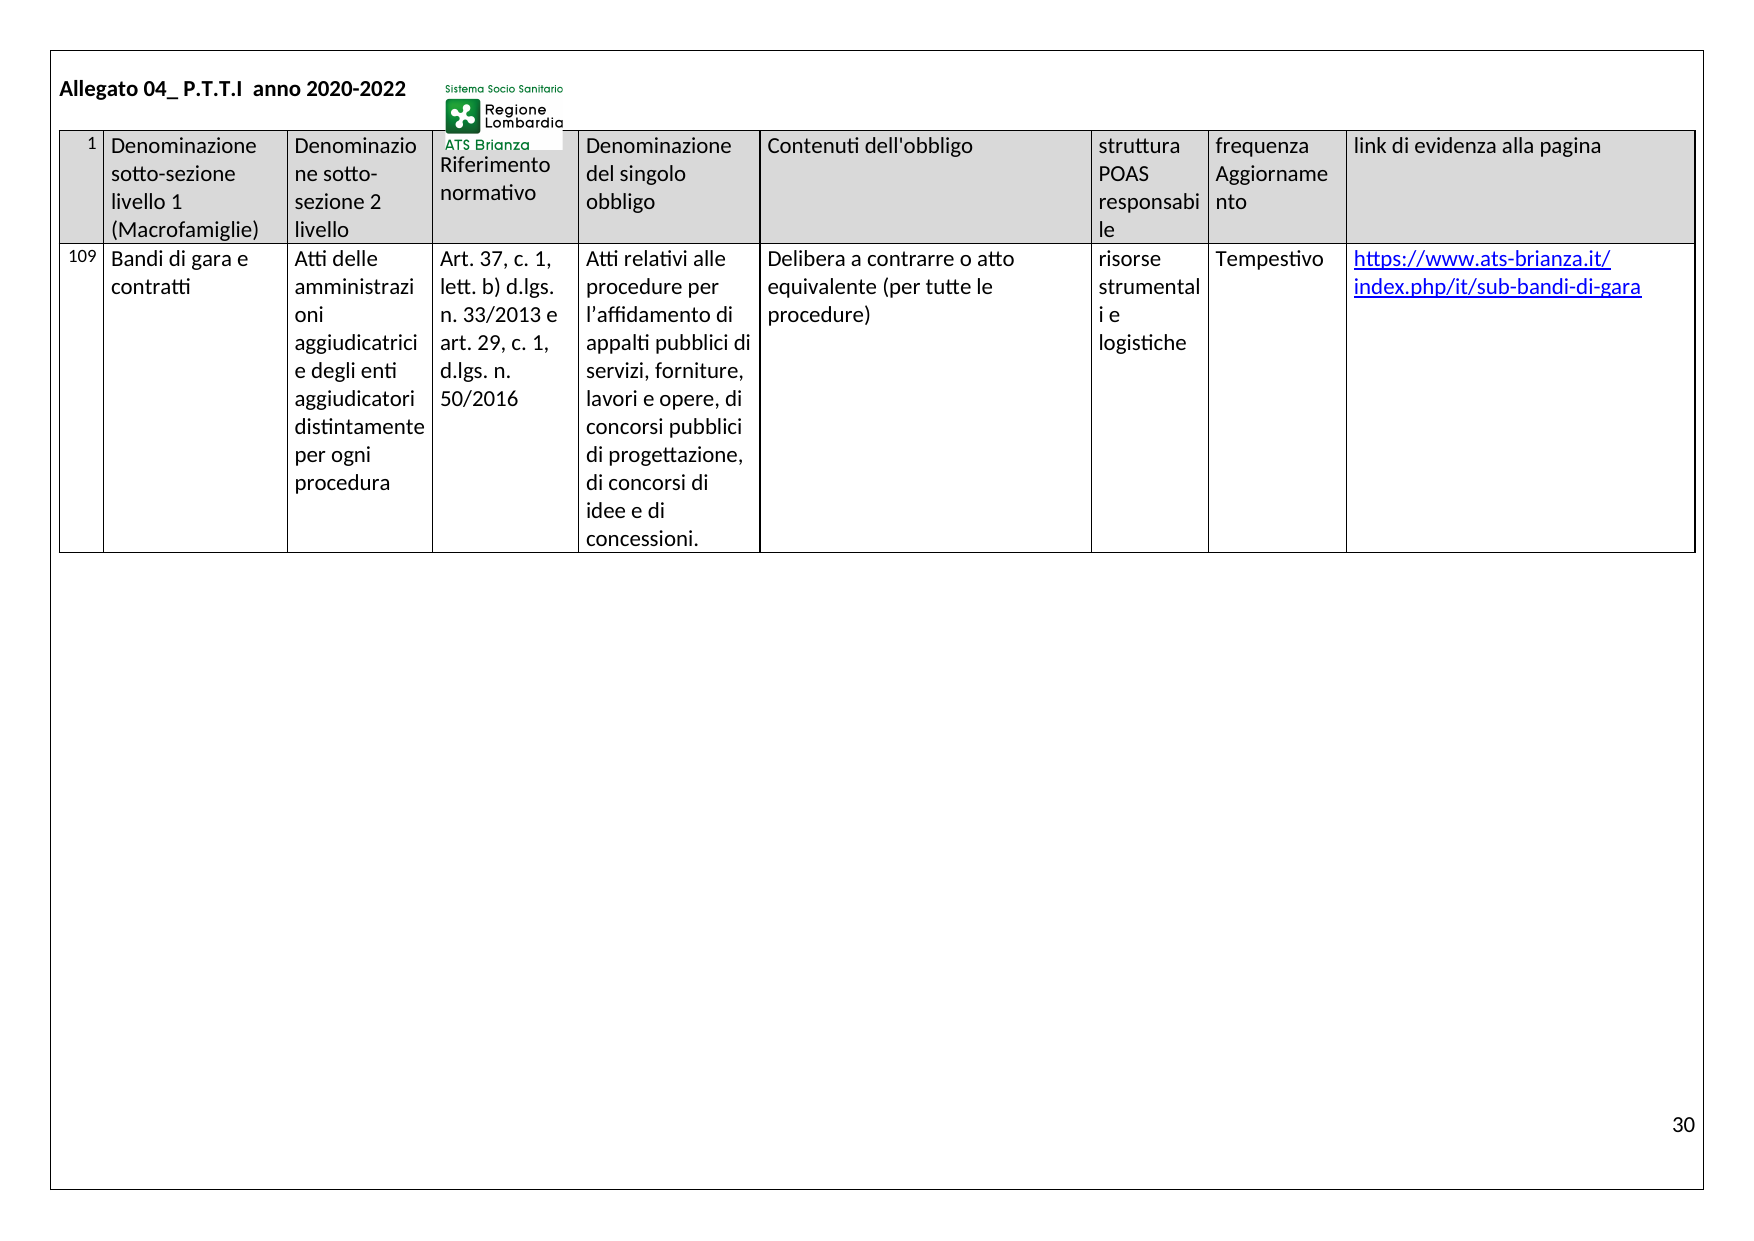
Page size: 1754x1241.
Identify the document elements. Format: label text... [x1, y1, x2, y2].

table_header Denominazione sotto-sezione 2 livello [288, 131, 432, 243]
table_header Riferimento normativo [433, 131, 578, 243]
table_cell Atti relativi alle procedure per l’affidamento di appalti pubblici di servizi, forniture, lavori e opere, di concorsi pubblici di progettazione, di concorsi di idee e di concessioni. [579, 244, 759, 552]
table_cell Tempestivo [1209, 244, 1346, 552]
table_cell https://www.ats-brianza.it/index.php/it/sub-bandi-di-gara [1347, 244, 1694, 552]
table_cell risorse strumentali e logistiche [1092, 244, 1208, 552]
table_header Contenuti dell'obbligo [761, 131, 1091, 243]
table_cell Art. 37, c. 1, lett. b) d.lgs. n. 33/2013 e art. 29, c. 1, d.lgs. n. 50/2016 [433, 244, 578, 552]
table_header Denominazione del singolo obbligo [579, 131, 759, 243]
table_header 1 [60, 131, 103, 243]
table_cell Bandi di gara e contratti [104, 244, 287, 552]
table_header struttura POAS responsabile [1092, 131, 1208, 243]
table_cell Atti delle amministrazioni aggiudicatrici e degli enti aggiudicatori distintamente per ogni procedura [288, 244, 432, 552]
table_header link di evidenza alla pagina [1347, 131, 1694, 243]
table_header frequenza Aggiornamento [1209, 131, 1346, 243]
table_cell Delibera a contrarre o atto equivalente (per tutte le procedure) [761, 244, 1091, 552]
table_cell 109 [60, 244, 103, 552]
table_header Denominazione sotto-sezione livello 1 (Macrofamiglie) [104, 131, 287, 243]
